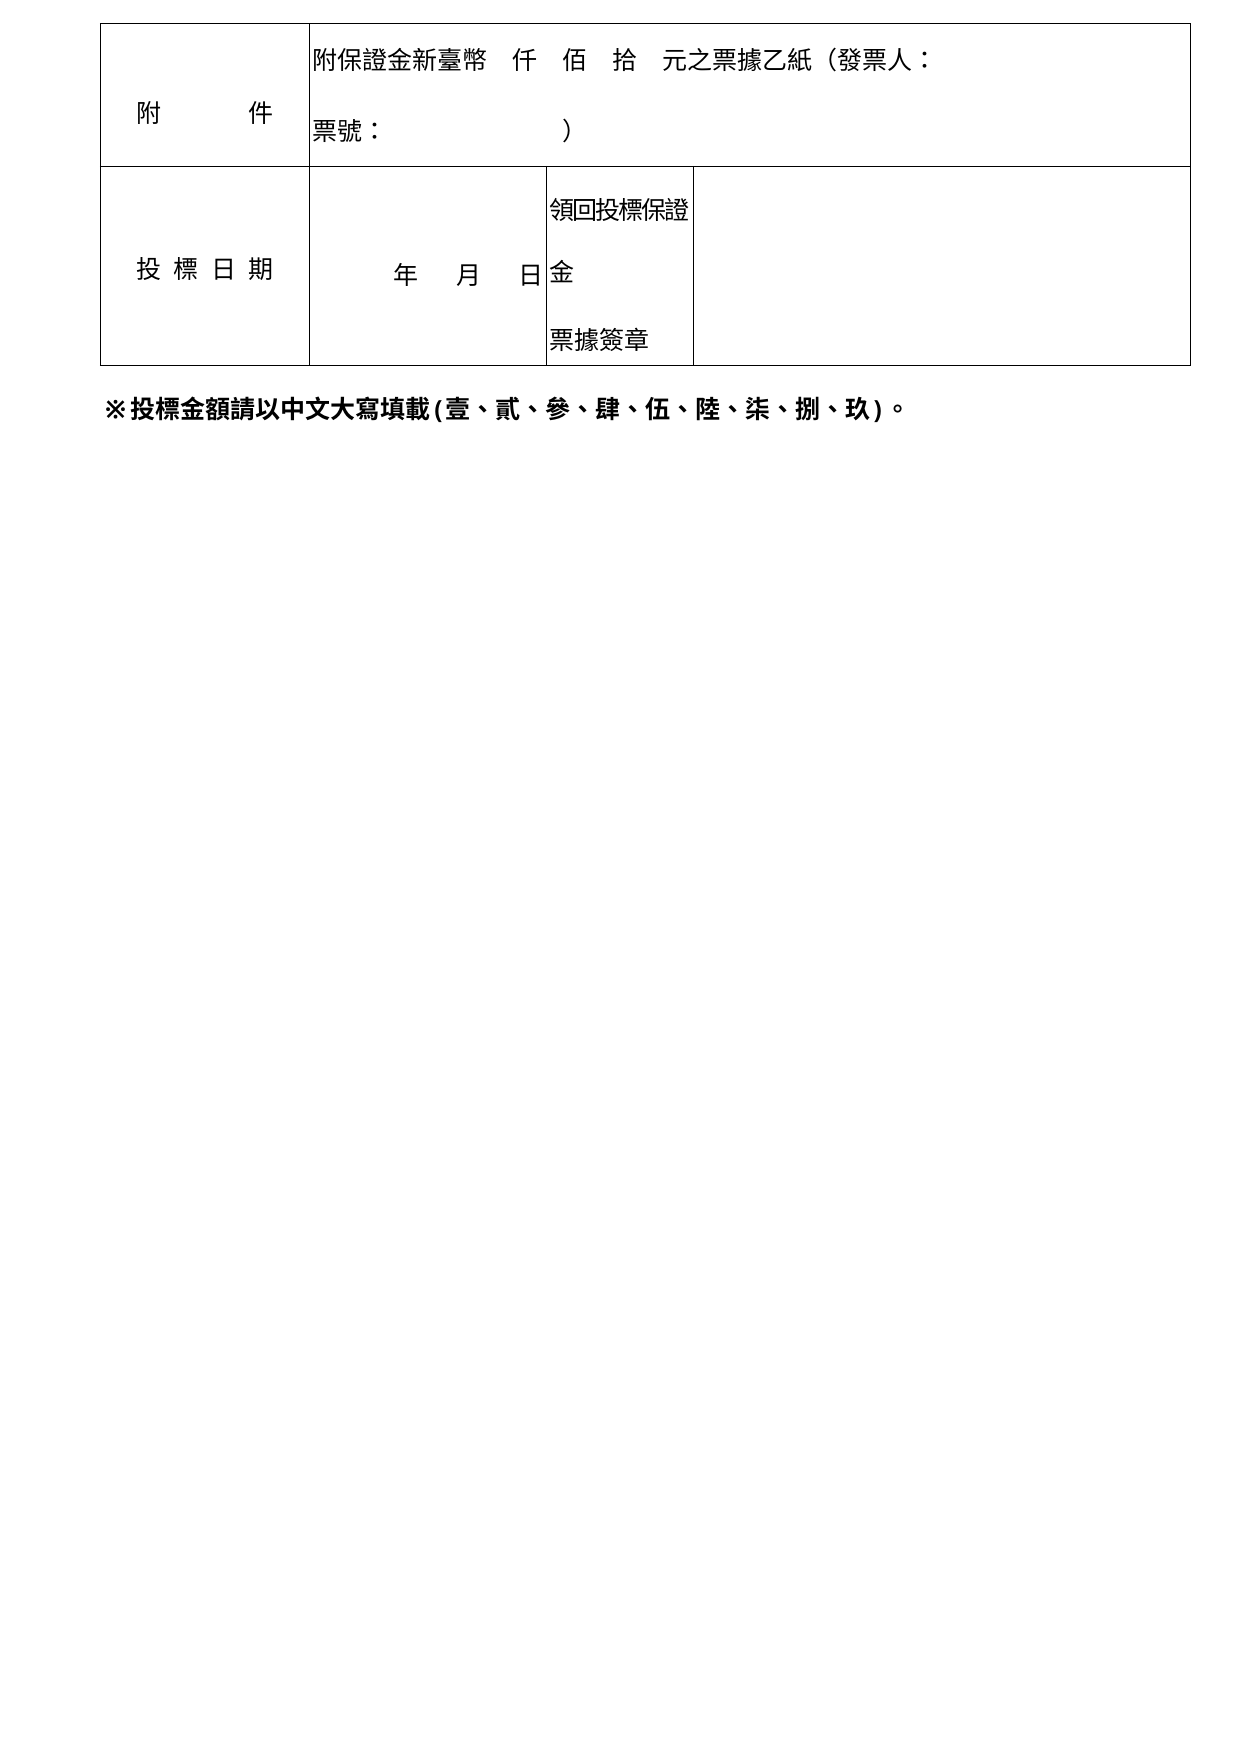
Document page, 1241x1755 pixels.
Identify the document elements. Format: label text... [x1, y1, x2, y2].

table_cell [694, 167, 1190, 365]
table_cell 領回投標保證金 票據簽章 [547, 167, 693, 365]
text ※投標金額請以中文大寫填載(壹、貳、參、肆、伍、陸、柒、捌、玖)。 [100, 366, 1122, 428]
table_cell 年 月 日 [310, 167, 546, 365]
table_cell 投 標 日 期 [101, 167, 309, 365]
table_cell 附保證金新臺幣 仟 佰 拾 元之票據乙紙（發票人： 票號： ） [310, 24, 1190, 166]
table_cell 附 件 [101, 24, 309, 166]
